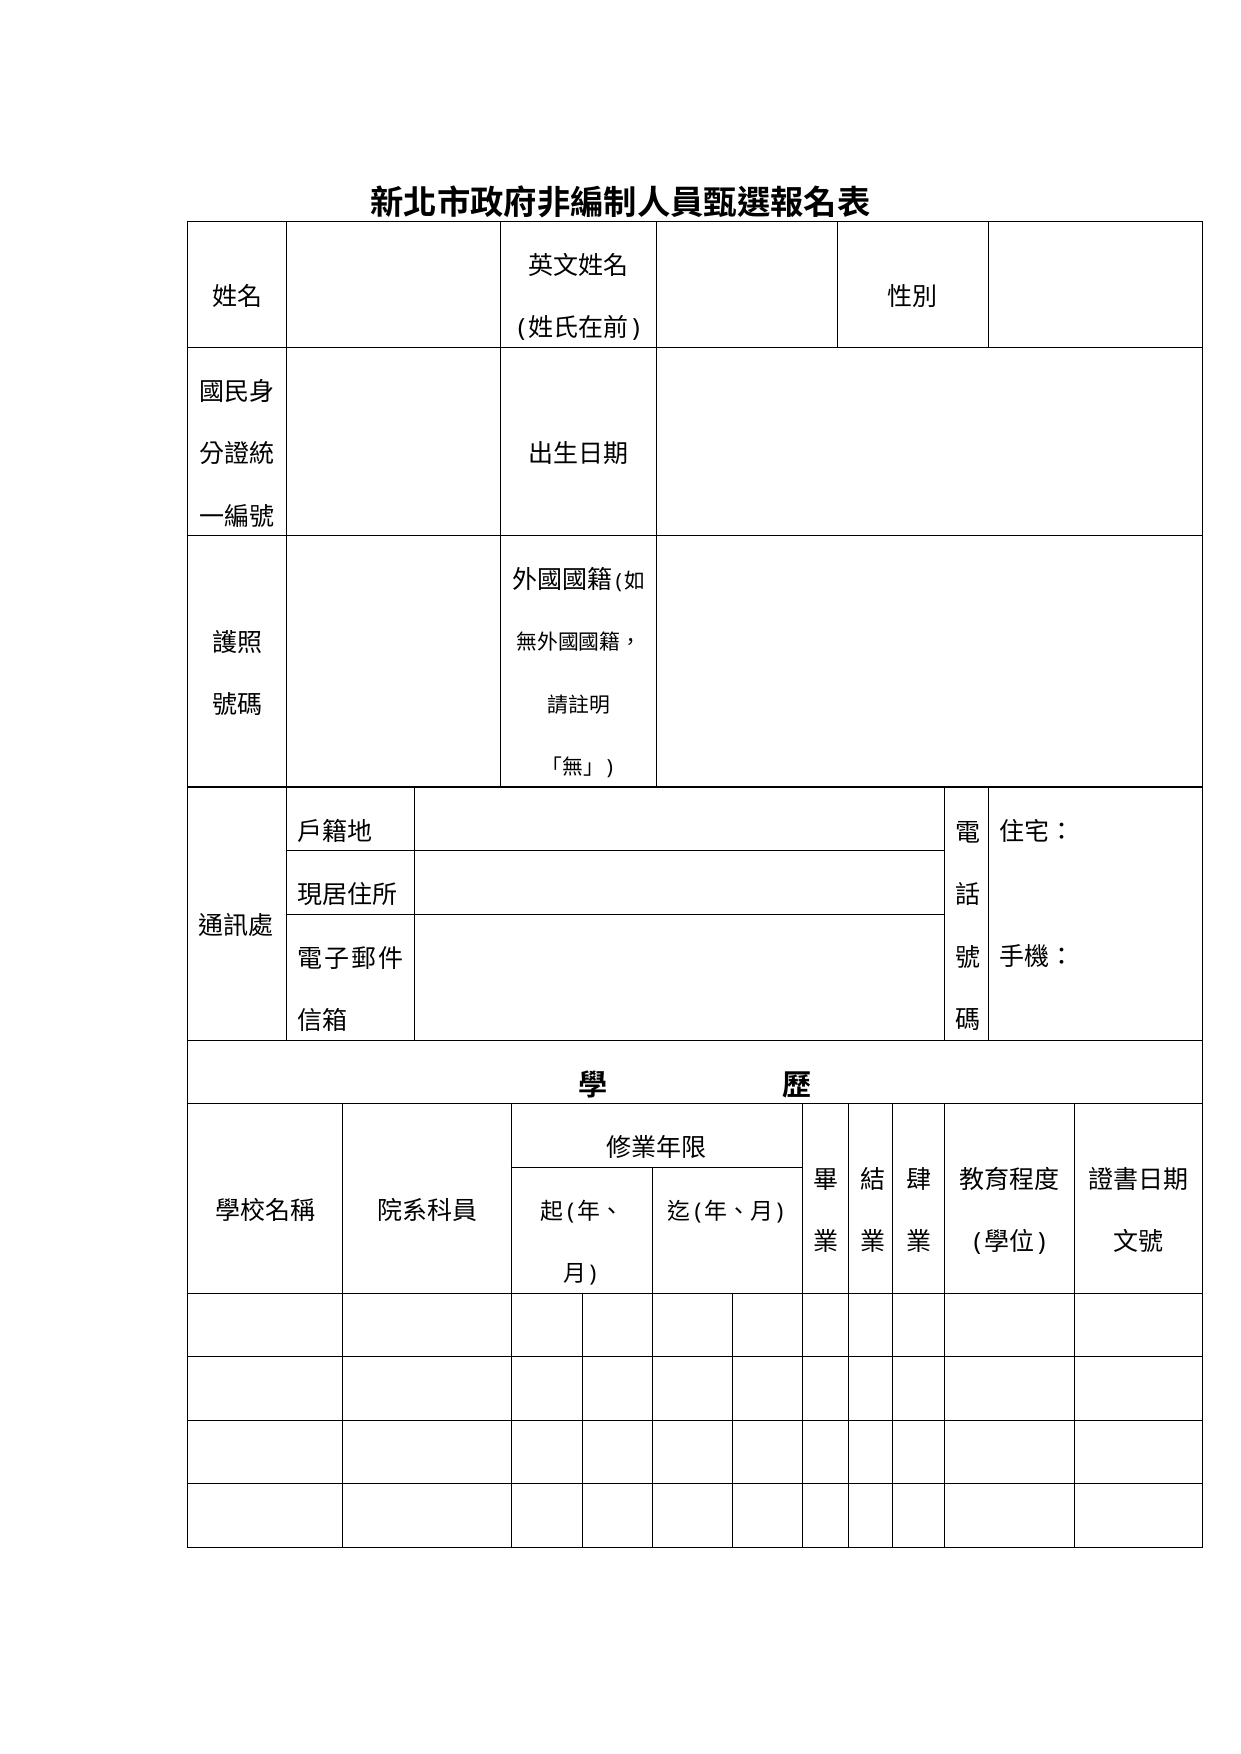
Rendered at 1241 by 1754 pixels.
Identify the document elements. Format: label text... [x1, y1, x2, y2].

table_cell 肆業 [893, 1104, 944, 1293]
table_cell [343, 1357, 511, 1420]
table_cell 國民身分證統一編號 [188, 348, 286, 535]
table_header 姓名 [188, 222, 286, 347]
table_cell 現居住所 [287, 851, 414, 913]
table_cell [188, 1294, 342, 1356]
table_cell [733, 1484, 802, 1547]
table_cell 學校名稱 [188, 1104, 342, 1293]
table_cell [343, 1484, 511, 1547]
table_cell 證書日期文號 [1075, 1104, 1202, 1293]
table_header 英文姓名 (姓氏在前) [501, 222, 656, 347]
table_cell [803, 1357, 848, 1420]
table_header 性別 [838, 222, 988, 347]
table_cell 修業年限 [512, 1104, 802, 1167]
table_cell [583, 1421, 652, 1483]
table_cell [945, 1294, 1074, 1356]
table_cell [583, 1294, 652, 1356]
table_cell [945, 1357, 1074, 1420]
table_cell 教育程度(學位) [945, 1104, 1074, 1293]
table_cell [343, 1421, 511, 1483]
table_cell [893, 1421, 944, 1483]
table_cell [893, 1357, 944, 1420]
table_cell [733, 1357, 802, 1420]
table_cell [1075, 1484, 1202, 1547]
table_cell 電子郵件信箱 [287, 915, 414, 1039]
table_cell [893, 1294, 944, 1356]
table_cell [1075, 1421, 1202, 1483]
table_cell [945, 1484, 1074, 1547]
table_cell 院系科員 [343, 1104, 511, 1293]
table_header [657, 222, 837, 347]
table_cell [343, 1294, 511, 1356]
table_cell [849, 1294, 892, 1356]
table_cell 起(年、月) [512, 1168, 652, 1293]
table_header [287, 222, 500, 347]
table_cell 結 業 [849, 1104, 892, 1293]
table_cell [653, 1357, 732, 1420]
table_cell [512, 1294, 582, 1356]
table_cell [188, 1421, 342, 1483]
table_cell [188, 1484, 342, 1547]
table_header [989, 222, 1202, 347]
table_cell [583, 1484, 652, 1547]
table_cell [893, 1484, 944, 1547]
table_cell 戶籍地 [287, 788, 414, 850]
table_cell [1075, 1357, 1202, 1420]
table_cell [287, 348, 500, 535]
table_cell [415, 788, 944, 850]
table_cell 出生日期 [501, 348, 656, 535]
table_cell [803, 1421, 848, 1483]
table_cell 迄(年、月) [653, 1168, 802, 1293]
table_cell [653, 1294, 732, 1356]
table_cell 學 歷 [188, 1041, 1202, 1103]
table_cell [653, 1421, 732, 1483]
table_cell 通訊處 [188, 788, 286, 1039]
table_cell [733, 1421, 802, 1483]
table_cell [657, 536, 1202, 786]
table_cell [1075, 1294, 1202, 1356]
table_cell [653, 1484, 732, 1547]
table_cell 外國國籍(如無外國國籍，請註明「無」) [501, 536, 656, 786]
table_cell [512, 1484, 582, 1547]
table_cell [287, 536, 500, 786]
table_cell [512, 1357, 582, 1420]
table_cell [512, 1421, 582, 1483]
text 新北市政府非編制人員甄選報名表 [187, 158, 1053, 221]
table_cell [415, 915, 944, 1039]
table_cell [803, 1294, 848, 1356]
table_cell [849, 1484, 892, 1547]
table_cell 住宅： 手機： [989, 788, 1202, 1039]
table_cell [803, 1484, 848, 1547]
table_cell [657, 348, 1202, 535]
table_cell [188, 1357, 342, 1420]
table_cell [583, 1357, 652, 1420]
table_cell [415, 851, 944, 913]
table_cell [733, 1294, 802, 1356]
table_cell 畢業 [803, 1104, 848, 1293]
table_cell 護照 號碼 [188, 536, 286, 786]
table_cell 電話號碼 [945, 788, 988, 1039]
table_cell [849, 1357, 892, 1420]
table_cell [945, 1421, 1074, 1483]
table_cell [849, 1421, 892, 1483]
